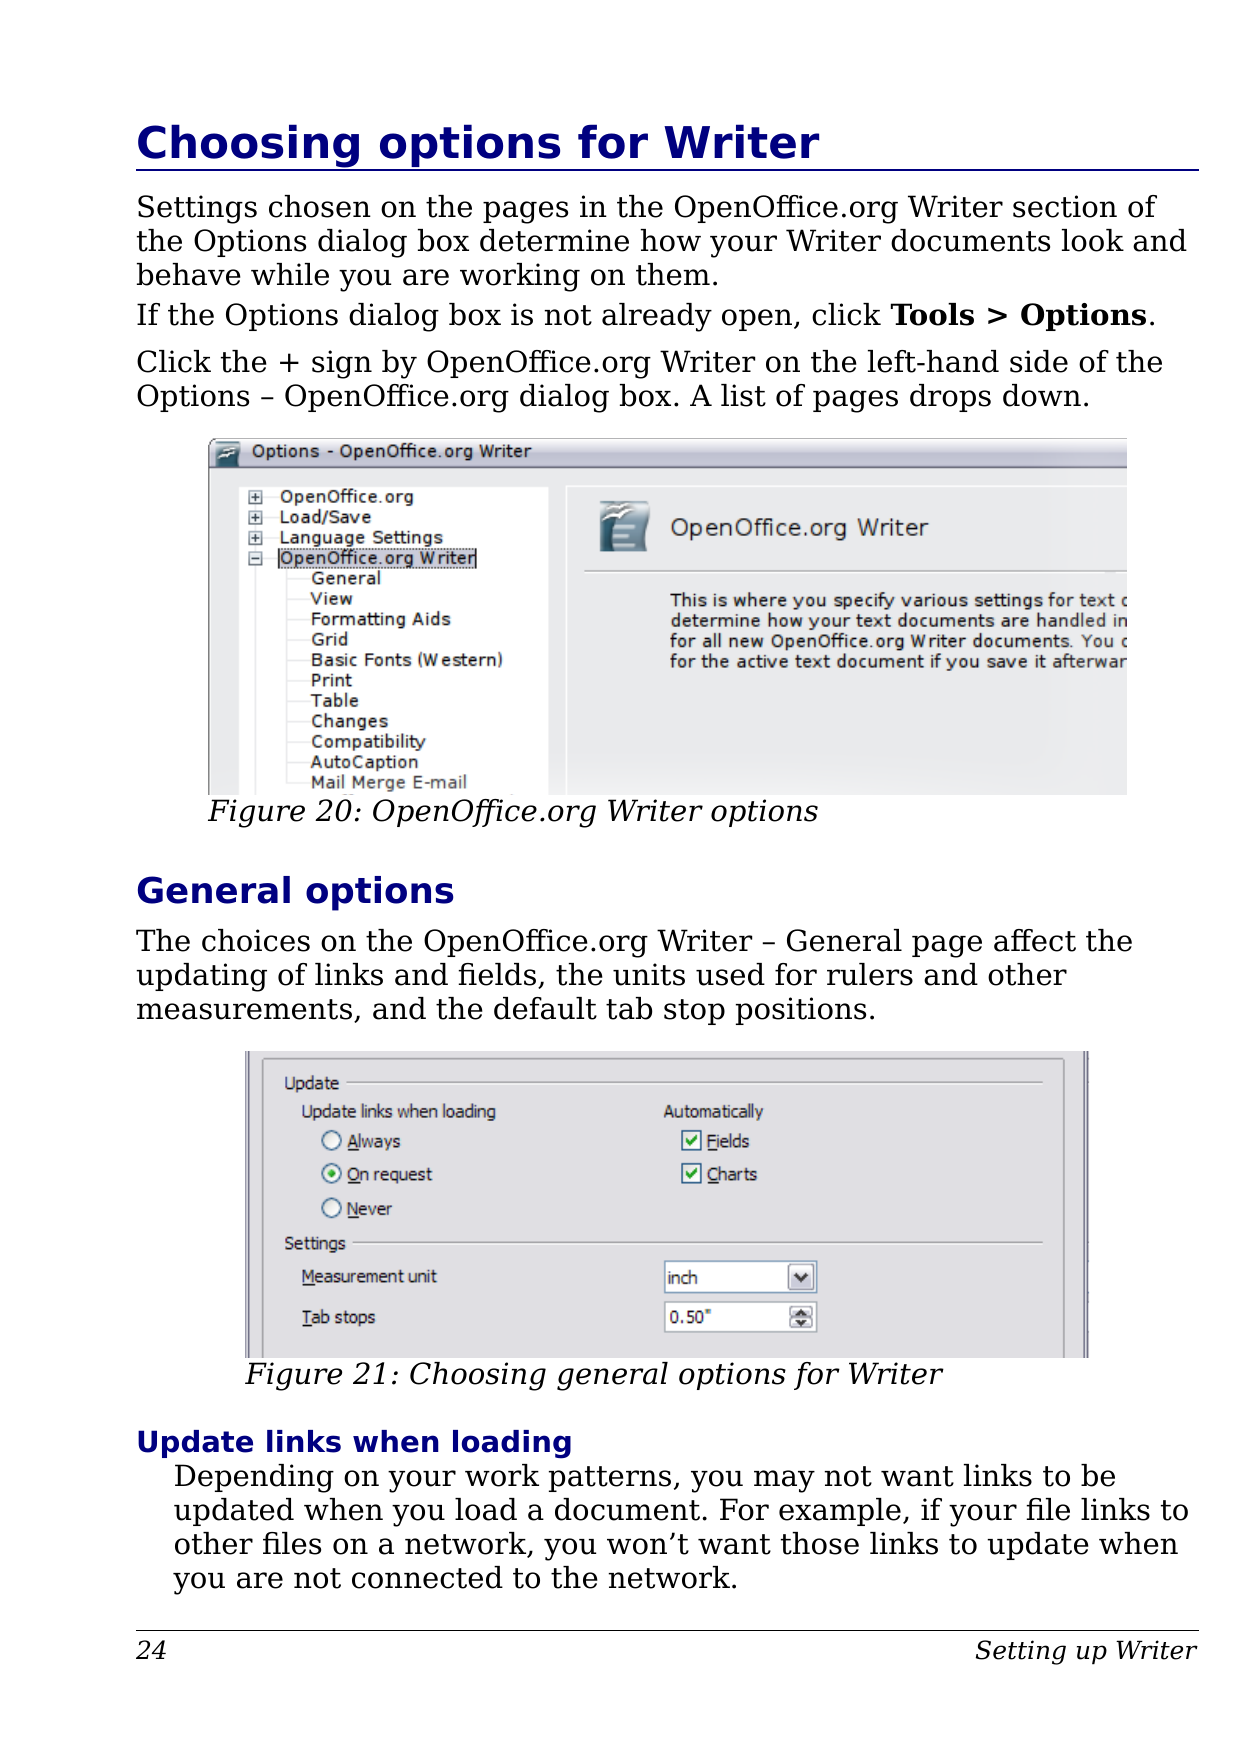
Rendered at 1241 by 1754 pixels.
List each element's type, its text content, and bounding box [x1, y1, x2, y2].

picture [208, 438, 1127, 795]
text Depending on your work patterns, you may not want links to be updated when you load a document. For example, if your file links to other files on a network, you won’t want those links to update when you are not connected to the network. [173, 1459, 1199, 1595]
text Figure 20: OpenOffice.org Writer options [208, 795, 1127, 829]
text If the Options dialog box is not already open, click Tools > Options. [136, 298, 1199, 332]
subtitle General options [136, 870, 1199, 912]
text The choices on the OpenOffice.org Writer – General page affect the updating of links and fields, the units used for rulers and other measurements, and the default tab stop positions. [136, 924, 1199, 1026]
list Settings chosen on the pages in the OpenOffice.org Writer section of the Options dialog box determine how your Writer documents look and behave while you are working on them. [136, 190, 1199, 292]
text Figure 21: Choosing general options for Writer [245, 1358, 1089, 1392]
subtitle Choosing options for Writer [136, 118, 1199, 169]
picture [245, 1051, 1090, 1358]
text Update links when loading [136, 1425, 1199, 1459]
text Click the + sign by OpenOffice.org Writer on the left-hand side of the Options – OpenOffice.org dialog box. A list of pages drops down. [136, 345, 1199, 413]
